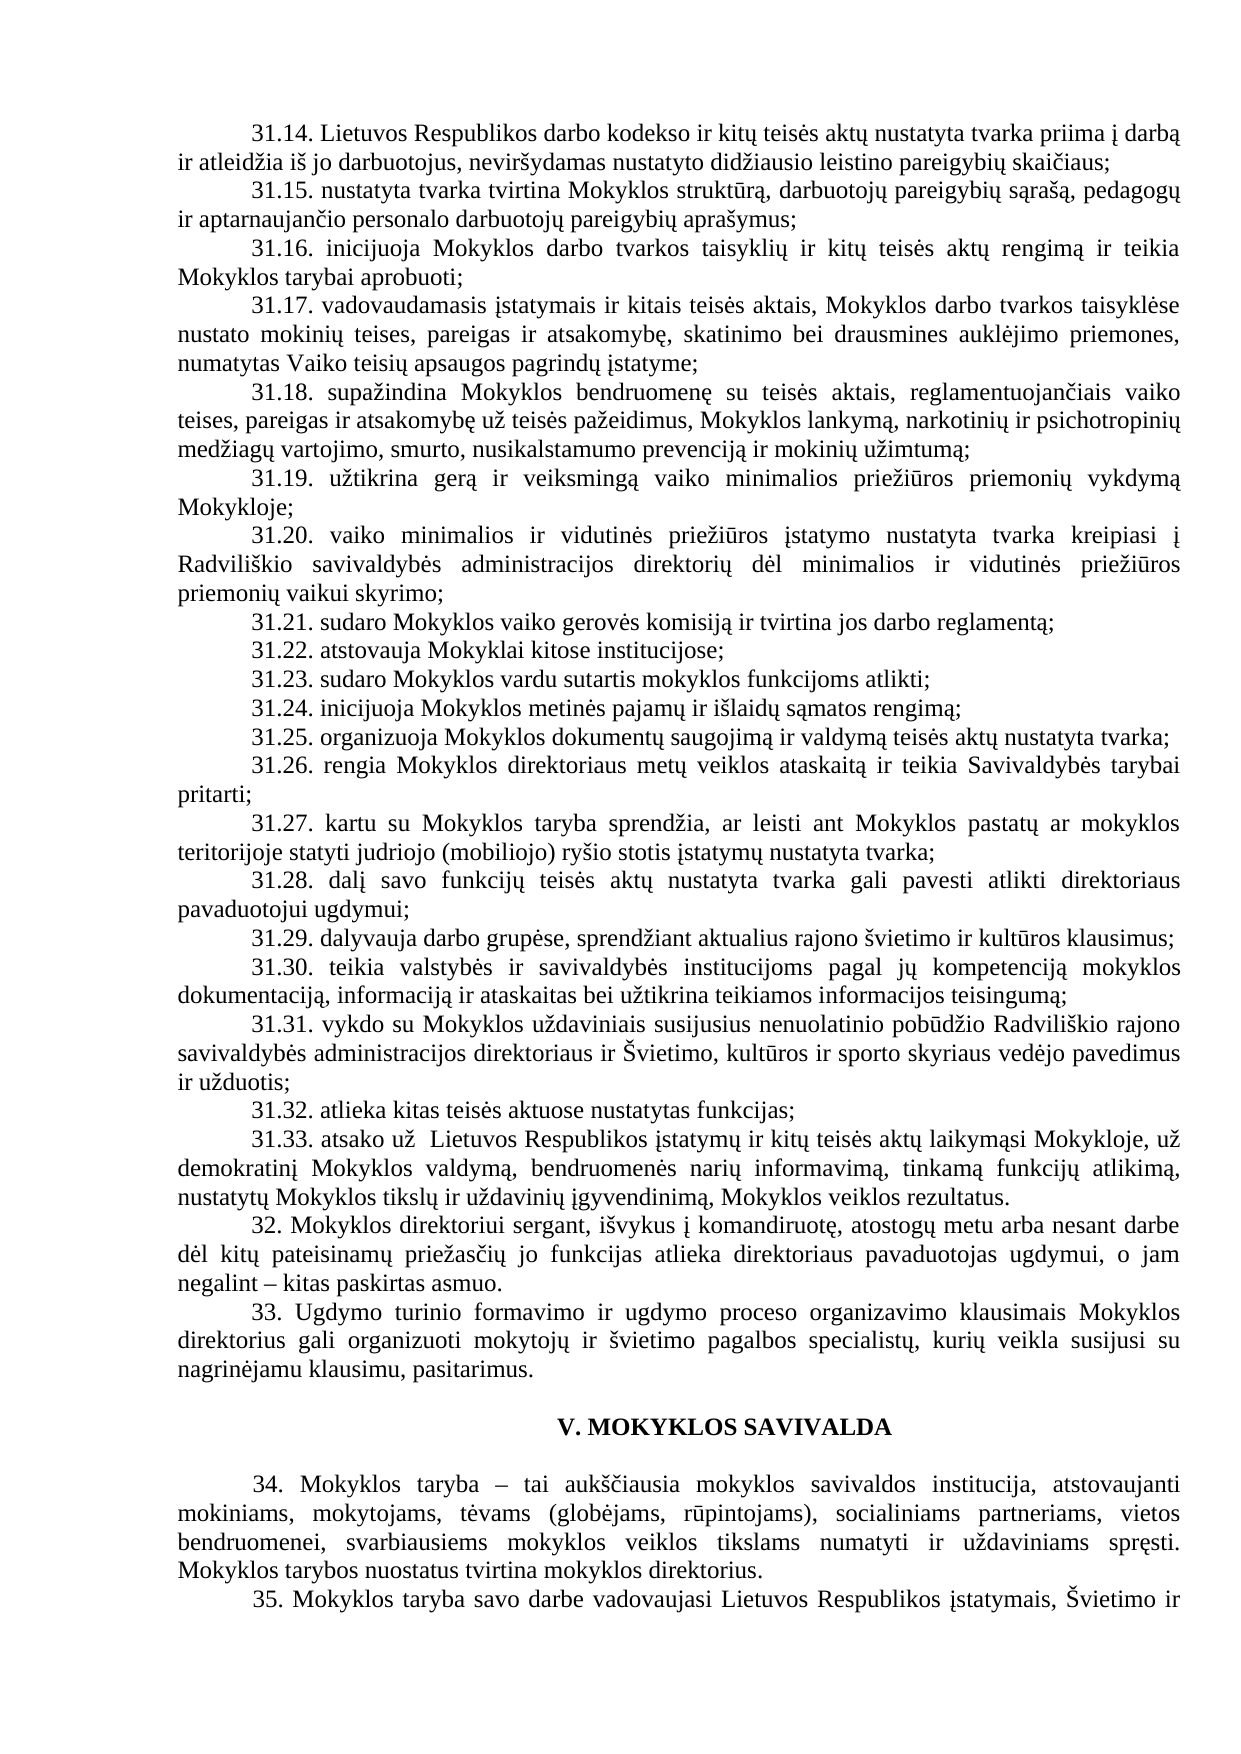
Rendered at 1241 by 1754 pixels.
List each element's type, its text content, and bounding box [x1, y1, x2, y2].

text 31.31. vykdo su Mokyklos uždaviniais susijusius nenuolatinio pobūdžio Radviliškio rajono savivaldybės administracijos direktoriaus ir Švietimo, kultūros ir sporto skyriaus vedėjo pavedimus ir užduotis; [177, 1009, 1181, 1096]
text 31.26. rengia Mokyklos direktoriaus metų veiklos ataskaitą ir teikia Savivaldybės tarybai pritarti; [177, 751, 1181, 808]
text 31.24. inicijuoja Mokyklos metinės pajamų ir išlaidų sąmatos rengimą; [177, 693, 1181, 722]
text 31.29. dalyvauja darbo grupėse, sprendžiant aktualius rajono švietimo ir kultūros klausimus; [177, 923, 1181, 952]
text 31.21. sudaro Mokyklos vaiko gerovės komisiją ir tvirtina jos darbo reglamentą; [177, 607, 1181, 636]
text 31.23. sudaro Mokyklos vardu sutartis mokyklos funkcijoms atlikti; [177, 664, 1181, 693]
text 31.30. teikia valstybės ir savivaldybės institucijoms pagal jų kompetenciją mokyklos dokumentaciją, informaciją ir ataskaitas bei užtikrina teikiamos informacijos teisingumą; [177, 952, 1181, 1009]
text V. MOKYKLOS SAVIVALDA [177, 1412, 1181, 1441]
text 31.20. vaiko minimalios ir vidutinės priežiūros įstatymo nustatyta tvarka kreipiasi į Radviliškio savivaldybės administracijos direktorių dėl minimalios ir vidutinės priežiūros priemonių vaikui skyrimo; [177, 521, 1181, 607]
text 31.25. organizuoja Mokyklos dokumentų saugojimą ir valdymą teisės aktų nustatyta tvarka; [177, 722, 1181, 751]
text 31.17. vadovaudamasis įstatymais ir kitais teisės aktais, Mokyklos darbo tvarkos taisyklėse nustato mokinių teises, pareigas ir atsakomybę, skatinimo bei drausmines auklėjimo priemones, numatytas Vaiko teisių apsaugos pagrindų įstatyme; [177, 291, 1181, 377]
text 35. Mokyklos taryba savo darbe vadovaujasi Lietuvos Respublikos įstatymais, Švietimo ir [177, 1584, 1181, 1613]
text 33. Ugdymo turinio formavimo ir ugdymo proceso organizavimo klausimais Mokyklos direktorius gali organizuoti mokytojų ir švietimo pagalbos specialistų, kurių veikla susijusi su nagrinėjamu klausimu, pasitarimus. [177, 1297, 1181, 1383]
text 31.18. supažindina Mokyklos bendruomenę su teisės aktais, reglamentuojančiais vaiko teises, pareigas ir atsakomybę už teisės pažeidimus, Mokyklos lankymą, narkotinių ir psichotropinių medžiagų vartojimo, smurto, nusikalstamumo prevenciją ir mokinių užimtumą; [177, 377, 1181, 463]
text 31.14. Lietuvos Respublikos darbo kodekso ir kitų teisės aktų nustatyta tvarka priima į darbą ir atleidžia iš jo darbuotojus, neviršydamas nustatyto didžiausio leistino pareigybių skaičiaus; [177, 118, 1181, 176]
text 31.28. dalį savo funkcijų teisės aktų nustatyta tvarka gali pavesti atlikti direktoriaus pavaduotojui ugdymui; [177, 866, 1181, 923]
text 31.22. atstovauja Mokyklai kitose institucijose; [177, 636, 1181, 664]
text 31.15. nustatyta tvarka tvirtina Mokyklos struktūrą, darbuotojų pareigybių sąrašą, pedagogų ir aptarnaujančio personalo darbuotojų pareigybių aprašymus; [177, 176, 1181, 233]
text 32. Mokyklos direktoriui sergant, išvykus į komandiruotę, atostogų metu arba nesant darbe dėl kitų pateisinamų priežasčių jo funkcijas atlieka direktoriaus pavaduotojas ugdymui, o jam negalint – kitas paskirtas asmuo. [177, 1211, 1181, 1297]
text 31.32. atlieka kitas teisės aktuose nustatytas funkcijas; [177, 1096, 1181, 1124]
text 31.27. kartu su Mokyklos taryba sprendžia, ar leisti ant Mokyklos pastatų ar mokyklos teritorijoje statyti judriojo (mobiliojo) ryšio stotis įstatymų nustatyta tvarka; [177, 808, 1181, 866]
text 31.19. užtikrina gerą ir veiksmingą vaiko minimalios priežiūros priemonių vykdymą Mokykloje; [177, 463, 1181, 521]
text 34. Mokyklos taryba – tai aukščiausia mokyklos savivaldos institucija, atstovaujanti mokiniams, mokytojams, tėvams (globėjams, rūpintojams), socialiniams partneriams, vietos bendruomenei, svarbiausiems mokyklos veiklos tikslams numatyti ir uždaviniams spręsti. Mokyklos tarybos nuostatus tvirtina mokyklos direktorius. [177, 1469, 1181, 1584]
text 31.33. atsako už Lietuvos Respublikos įstatymų ir kitų teisės aktų laikymąsi Mokykloje, už demokratinį Mokyklos valdymą, bendruomenės narių informavimą, tinkamą funkcijų atlikimą, nustatytų Mokyklos tikslų ir uždavinių įgyvendinimą, Mokyklos veiklos rezultatus. [177, 1124, 1181, 1211]
text 31.16. inicijuoja Mokyklos darbo tvarkos taisyklių ir kitų teisės aktų rengimą ir teikia Mokyklos tarybai aprobuoti; [177, 233, 1181, 291]
